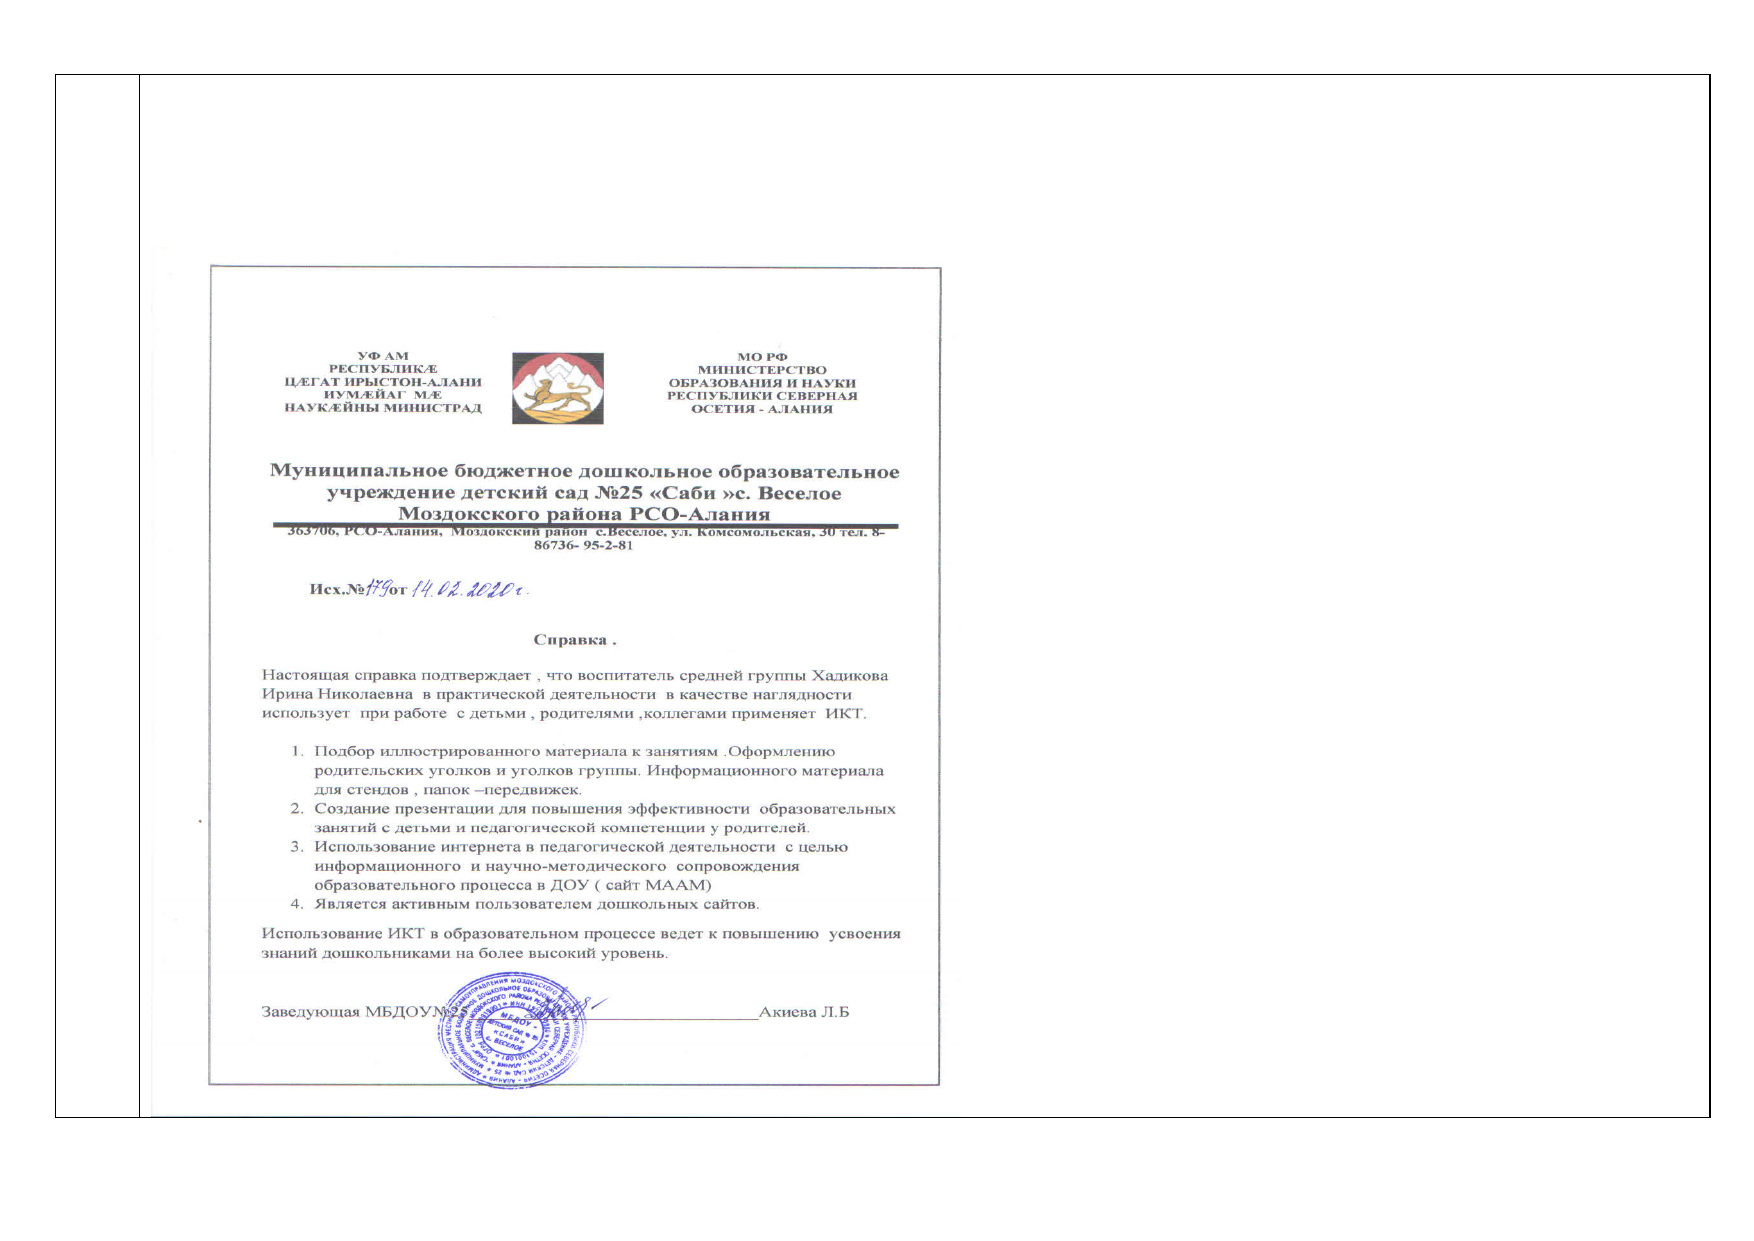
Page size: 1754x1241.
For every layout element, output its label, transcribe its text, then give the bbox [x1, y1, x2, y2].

table_cell [56, 75, 139, 1117]
table_cell 1.1.2Справка №186 Справка №179 1.1.2 Справка № 1.1.2 Сертификат создание сайта № МС 1681716 1.1.2 Личная Страница На МААМ.RU 1.1.2 Сайт ДОУ МБДОУ №25 Приказ 1.1.2 Личный сайт Солнечный свет https://solncesvet.ru/social/499670 1.1.2 Приказ № 29/3 от 13. 09.2019г 1.1.2 Рецензия 1.1.2 Информационный отчет распространение педагогического опыта 1.1.2 Приказх№ Н-02-16 СМИ № ЭЛ ФС 77-63391 1.1.2 Приказ№ Н-02-15 [140, 75, 1709, 1117]
